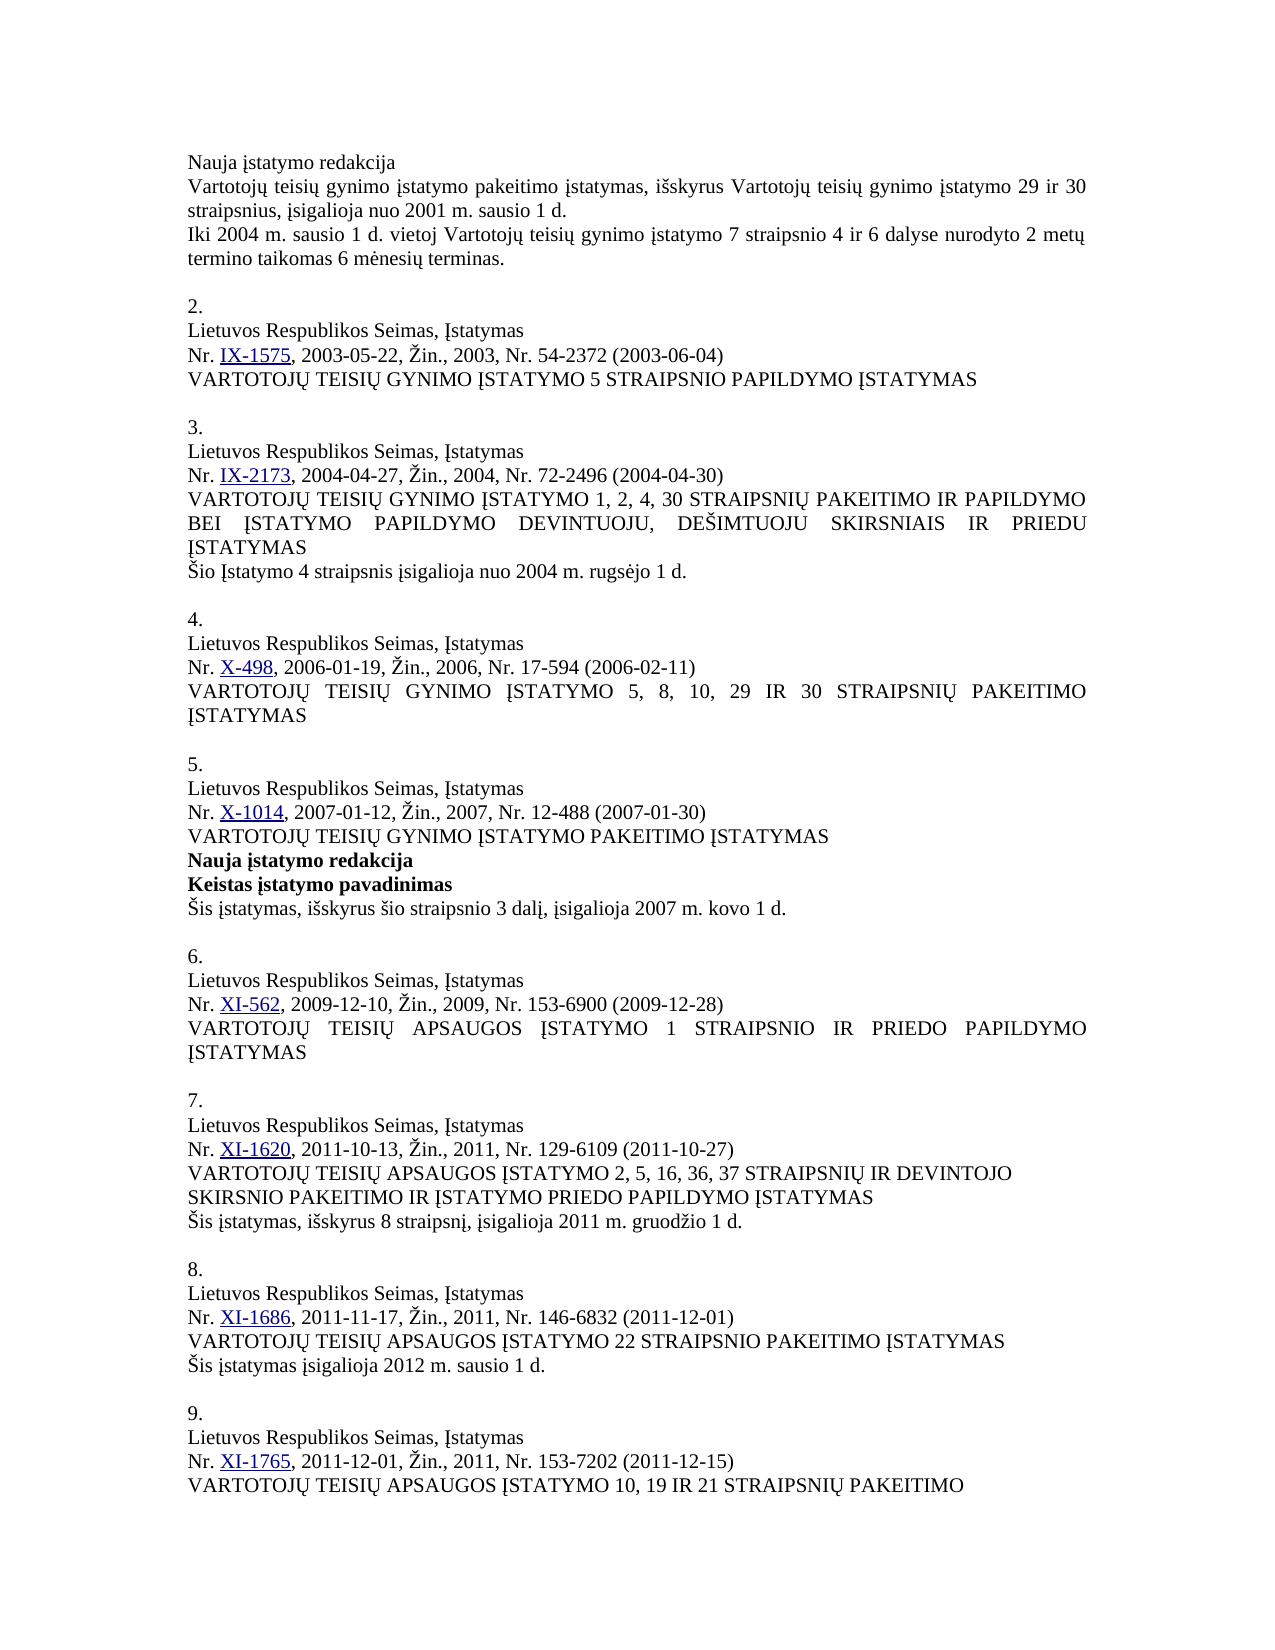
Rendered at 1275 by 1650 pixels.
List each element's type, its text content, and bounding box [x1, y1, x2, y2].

text 2. [187, 294, 1087, 318]
text VARTOTOJŲ TEISIŲ APSAUGOS ĮSTATYMO 2, 5, 16, 36, 37 STRAIPSNIŲ IR DEVINTOJO SKIRSNIO PAKEITIMO IR ĮSTATYMO PRIEDO PAPILDYMO ĮSTATYMAS [187, 1161, 1087, 1209]
text Nr. XI-1765, 2011-12-01, Žin., 2011, Nr. 153-7202 (2011-12-15) [187, 1449, 1087, 1473]
text Nr. X-1014, 2007-01-12, Žin., 2007, Nr. 12-488 (2007-01-30) [187, 800, 1087, 824]
text Nauja įstatymo redakcija [187, 848, 1087, 872]
text Lietuvos Respublikos Seimas, Įstatymas [187, 439, 1087, 463]
text VARTOTOJŲ TEISIŲ APSAUGOS ĮSTATYMO 22 STRAIPSNIO PAKEITIMO ĮSTATYMAS [187, 1329, 1087, 1353]
text Iki 2004 m. sausio 1 d. vietoj Vartotojų teisių gynimo įstatymo 7 straipsnio 4 ir 6 dalyse nurodyto 2 metų termino taikomas 6 mėnesių terminas. [187, 222, 1087, 270]
text 3. [187, 415, 1087, 439]
text VARTOTOJŲ TEISIŲ GYNIMO ĮSTATYMO 1, 2, 4, 30 STRAIPSNIŲ PAKEITIMO IR PAPILDYMO BEI ĮSTATYMO PAPILDYMO DEVINTUOJU, DEŠIMTUOJU SKIRSNIAIS IR PRIEDU ĮSTATYMAS [187, 487, 1087, 559]
text Keistas įstatymo pavadinimas [187, 872, 1087, 896]
text 8. [187, 1257, 1087, 1281]
text VARTOTOJŲ TEISIŲ APSAUGOS ĮSTATYMO 1 STRAIPSNIO IR PRIEDO PAPILDYMO ĮSTATYMAS [187, 1016, 1087, 1064]
text 7. [187, 1088, 1087, 1112]
text 6. [187, 944, 1087, 968]
text Lietuvos Respublikos Seimas, Įstatymas [187, 1112, 1087, 1137]
text Lietuvos Respublikos Seimas, Įstatymas [187, 318, 1087, 342]
text VARTOTOJŲ TEISIŲ GYNIMO ĮSTATYMO PAKEITIMO ĮSTATYMAS [187, 824, 1087, 848]
text Šis įstatymas, išskyrus šio straipsnio 3 dalį, įsigalioja 2007 m. kovo 1 d. [187, 896, 1087, 920]
text Lietuvos Respublikos Seimas, Įstatymas [187, 1425, 1087, 1449]
text Šio Įstatymo 4 straipsnis įsigalioja nuo 2004 m. rugsėjo 1 d. [187, 559, 1087, 583]
text Lietuvos Respublikos Seimas, Įstatymas [187, 631, 1087, 655]
text VARTOTOJŲ TEISIŲ GYNIMO ĮSTATYMO 5 STRAIPSNIO PAPILDYMO ĮSTATYMAS [187, 367, 1087, 391]
text Nr. IX-1575, 2003-05-22, Žin., 2003, Nr. 54-2372 (2003-06-04) [187, 342, 1087, 367]
text Šis įstatymas įsigalioja 2012 m. sausio 1 d. [187, 1353, 1087, 1377]
text Lietuvos Respublikos Seimas, Įstatymas [187, 968, 1087, 992]
text 9. [187, 1401, 1087, 1425]
text Šis įstatymas, išskyrus 8 straipsnį, įsigalioja 2011 m. gruodžio 1 d. [187, 1209, 1087, 1233]
text Nr. XI-1686, 2011-11-17, Žin., 2011, Nr. 146-6832 (2011-12-01) [187, 1305, 1087, 1329]
text 4. [187, 607, 1087, 631]
text 5. [187, 752, 1087, 776]
text VARTOTOJŲ TEISIŲ APSAUGOS ĮSTATYMO 10, 19 IR 21 STRAIPSNIŲ PAKEITIMO [187, 1473, 1087, 1497]
text Nr. XI-562, 2009-12-10, Žin., 2009, Nr. 153-6900 (2009-12-28) [187, 992, 1087, 1016]
text Vartotojų teisių gynimo įstatymo pakeitimo įstatymas, išskyrus Vartotojų teisių gynimo įstatymo 29 ir 30 straipsnius, įsigalioja nuo 2001 m. sausio 1 d. [187, 174, 1087, 222]
text Nr. X-498, 2006-01-19, Žin., 2006, Nr. 17-594 (2006-02-11) [187, 655, 1087, 679]
text Lietuvos Respublikos Seimas, Įstatymas [187, 776, 1087, 800]
text Nr. IX-2173, 2004-04-27, Žin., 2004, Nr. 72-2496 (2004-04-30) [187, 463, 1087, 487]
text Lietuvos Respublikos Seimas, Įstatymas [187, 1281, 1087, 1305]
text Nr. XI-1620, 2011-10-13, Žin., 2011, Nr. 129-6109 (2011-10-27) [187, 1137, 1087, 1161]
text Nauja įstatymo redakcija [187, 150, 1087, 174]
text VARTOTOJŲ TEISIŲ GYNIMO ĮSTATYMO 5, 8, 10, 29 IR 30 STRAIPSNIŲ PAKEITIMO ĮSTATYMAS [187, 679, 1087, 727]
